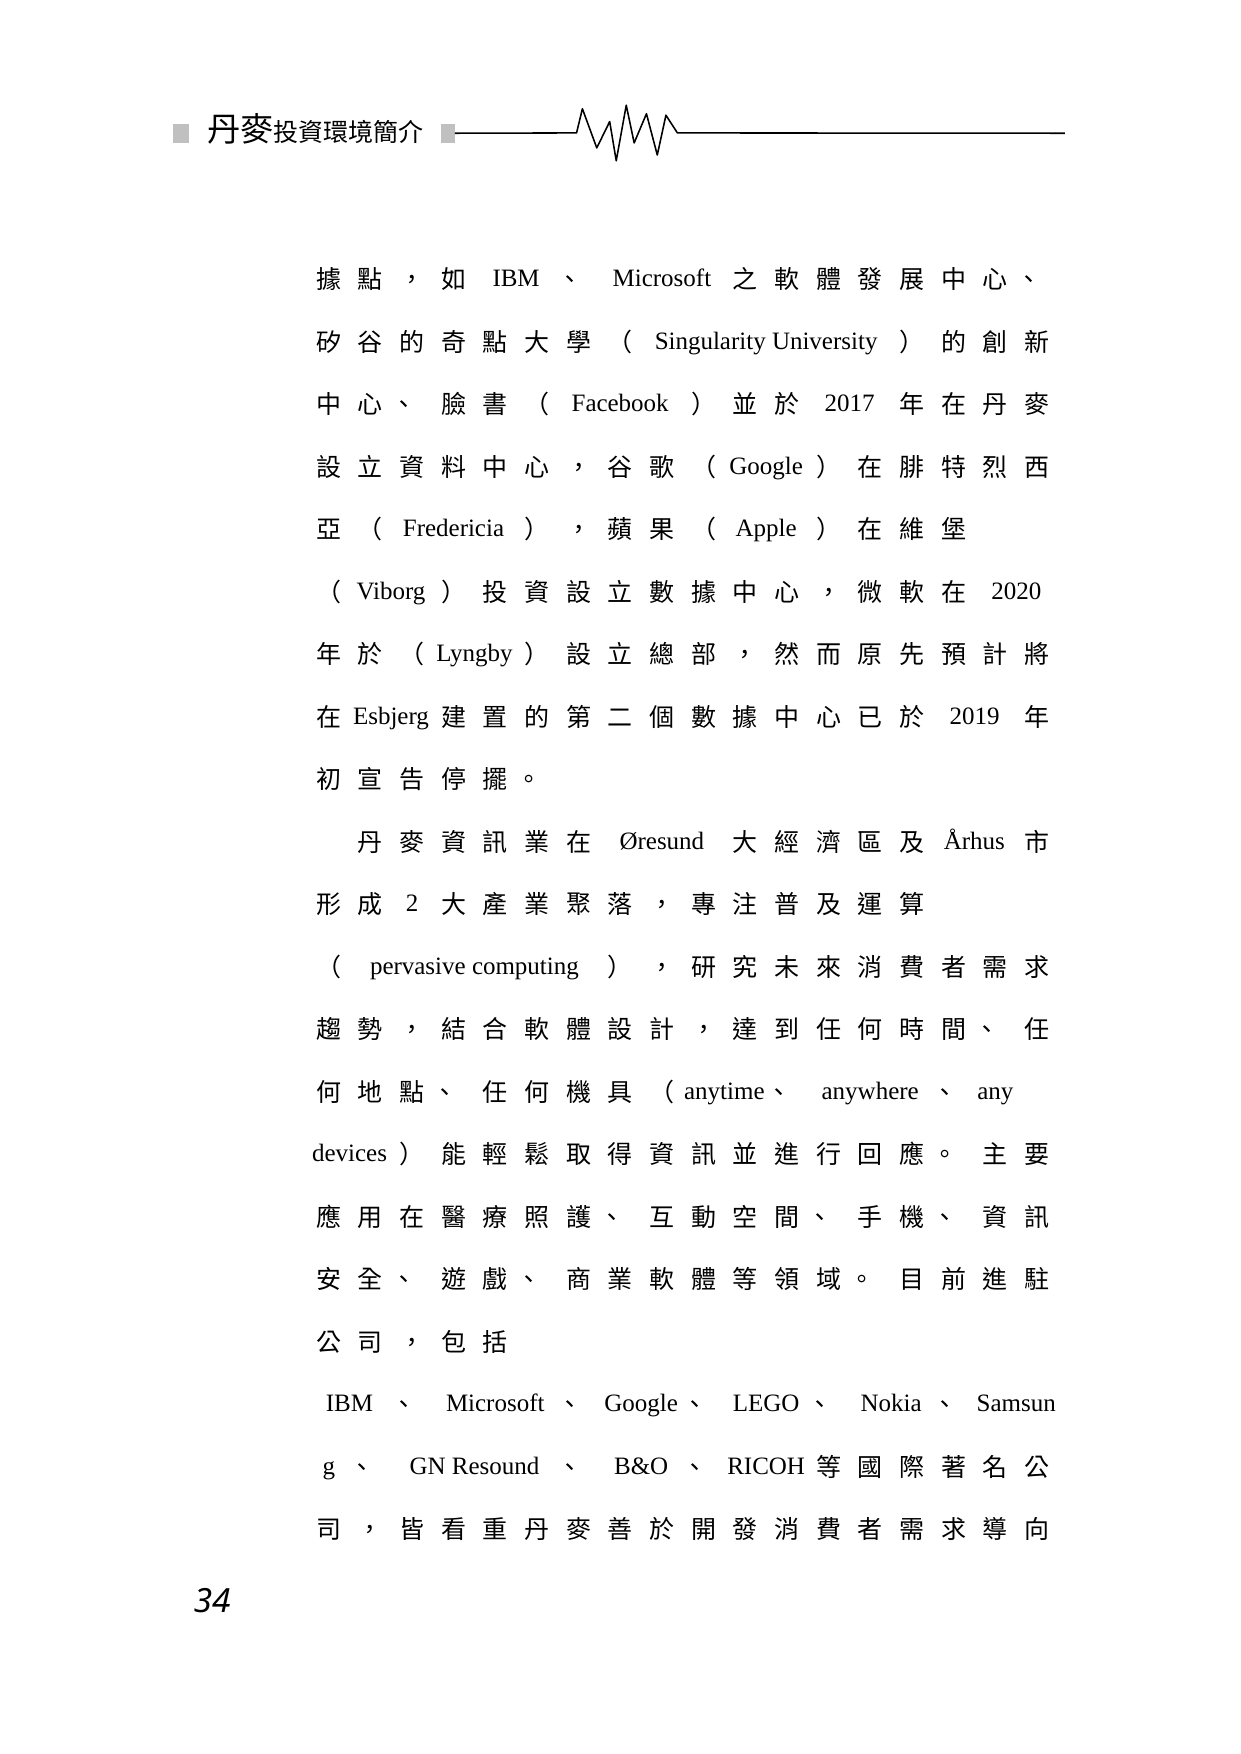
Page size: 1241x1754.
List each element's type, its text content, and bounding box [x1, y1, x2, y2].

text 據點，如IBM、Microsoft之軟體發展中心、矽谷的奇點大學（Singularity University）的創新中心、臉書（Facebook）並於2017年在丹麥設立資料中心，谷歌（Google）在腓特烈西亞（Fredericia），蘋果（Apple）在維堡（Viborg）投資設立數據中心，微軟在2020年於（Lyngby）設立總部，然而原先預計將在Esbjerg建置的第二個數據中心已於2019年初宣告停擺。 [281, 236, 1058, 799]
text 丹麥資訊業在Øresund大經濟區及Århus市形成2大產業聚落，專注普及運算（pervasive computing），研究未來消費者需求趨勢，結合軟體設計，達到任何時間、任何地點、任何機具（anytime、anywhere、any devices）能輕鬆取得資訊並進行回應。主要應用在醫療照護、互動空間、手機、資訊安全、遊戲、商業軟體等領域。目前進駐公司，包括IBM、Microsoft、Google、LEGO、Nokia、Samsung、GN Resound、B&O、RICOH等國際著名公司，皆看重丹麥善於開發消費者需求導向 [281, 799, 1058, 1549]
